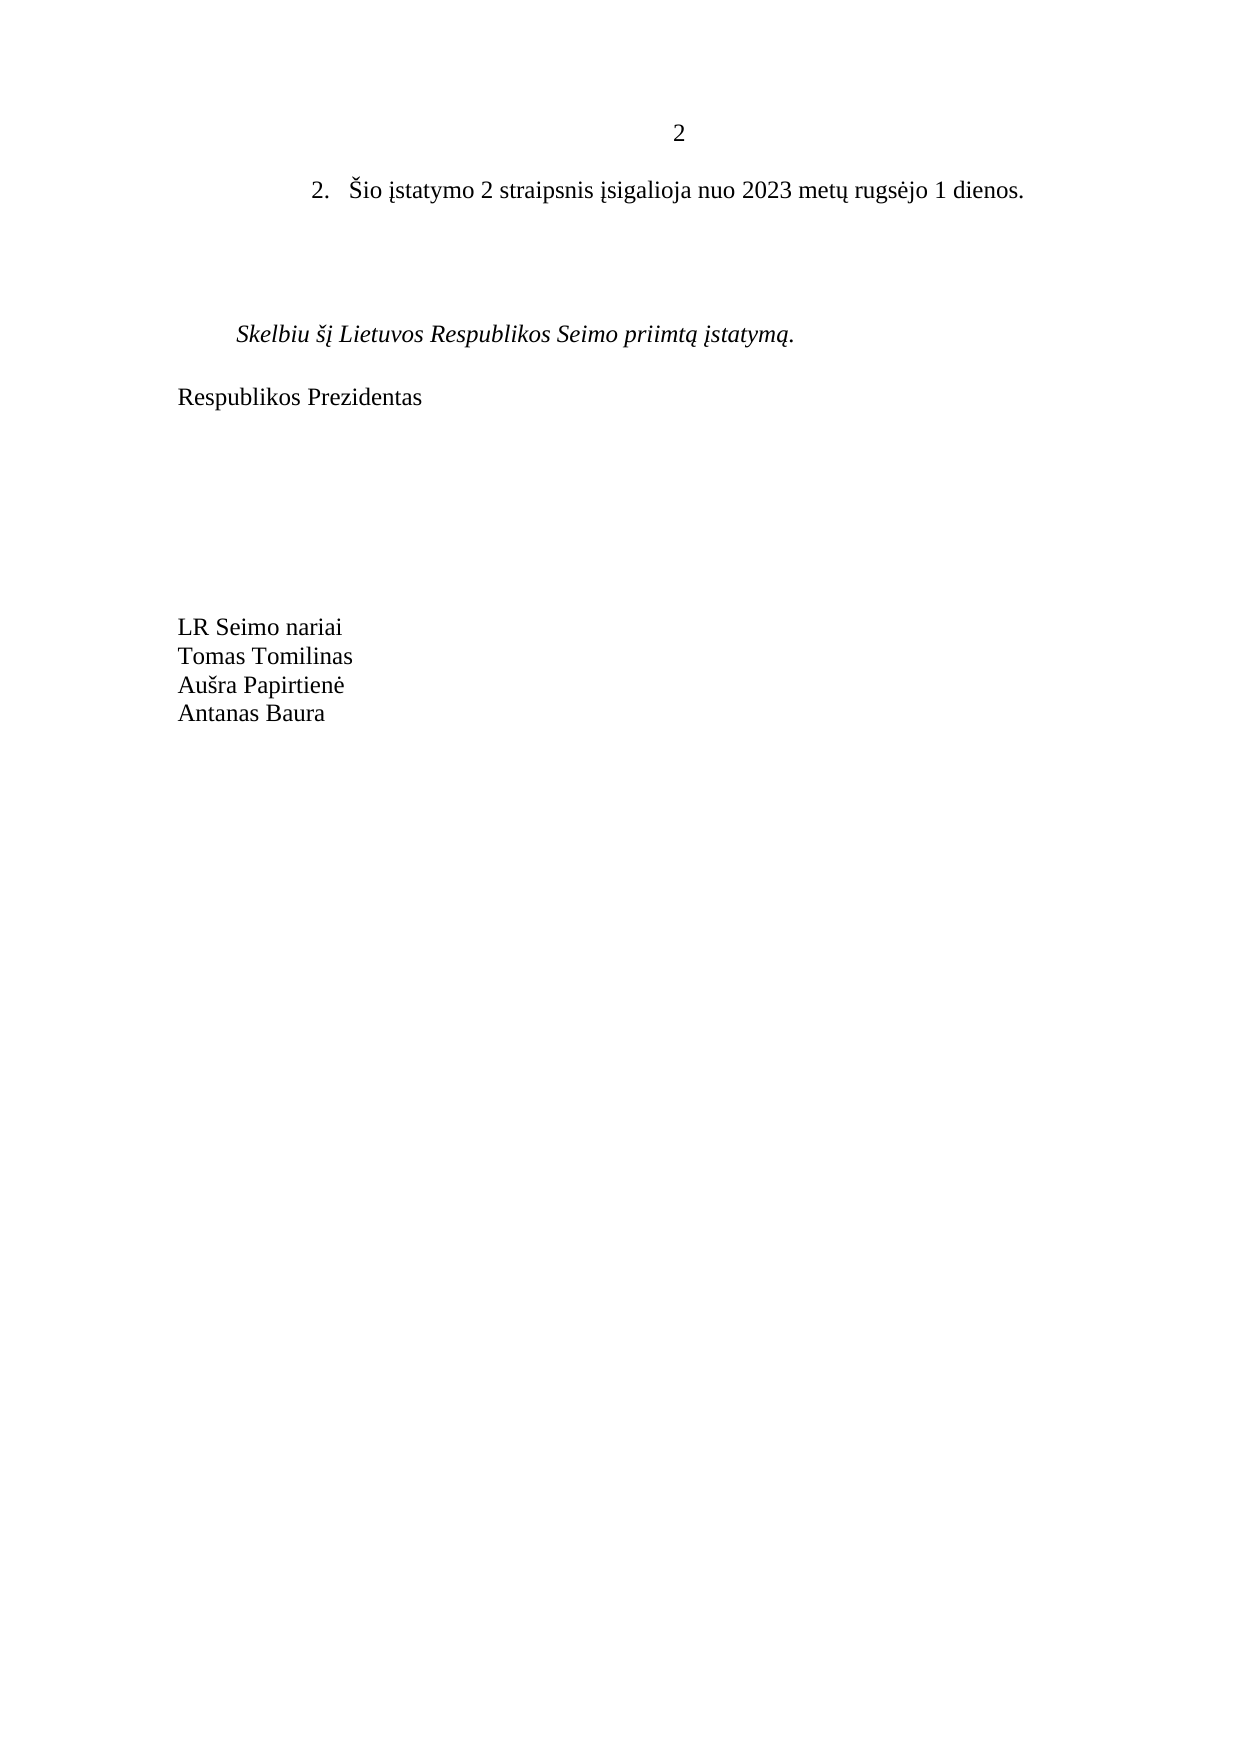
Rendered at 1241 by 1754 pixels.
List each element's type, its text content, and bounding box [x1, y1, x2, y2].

text LR Seimo nariai [177, 612, 1181, 641]
list Šio įstatymo 2 straipsnis įsigalioja nuo 2023 metų rugsėjo 1 dienos. [311, 176, 1181, 204]
text Aušra Papirtienė [177, 670, 1181, 698]
text Skelbiu šį Lietuvos Respublikos Seimo priimtą įstatymą. [177, 319, 1181, 348]
text Tomas Tomilinas [177, 641, 1181, 670]
text Respublikos Prezidentas [177, 382, 1181, 411]
text Antanas Baura [177, 698, 1181, 727]
